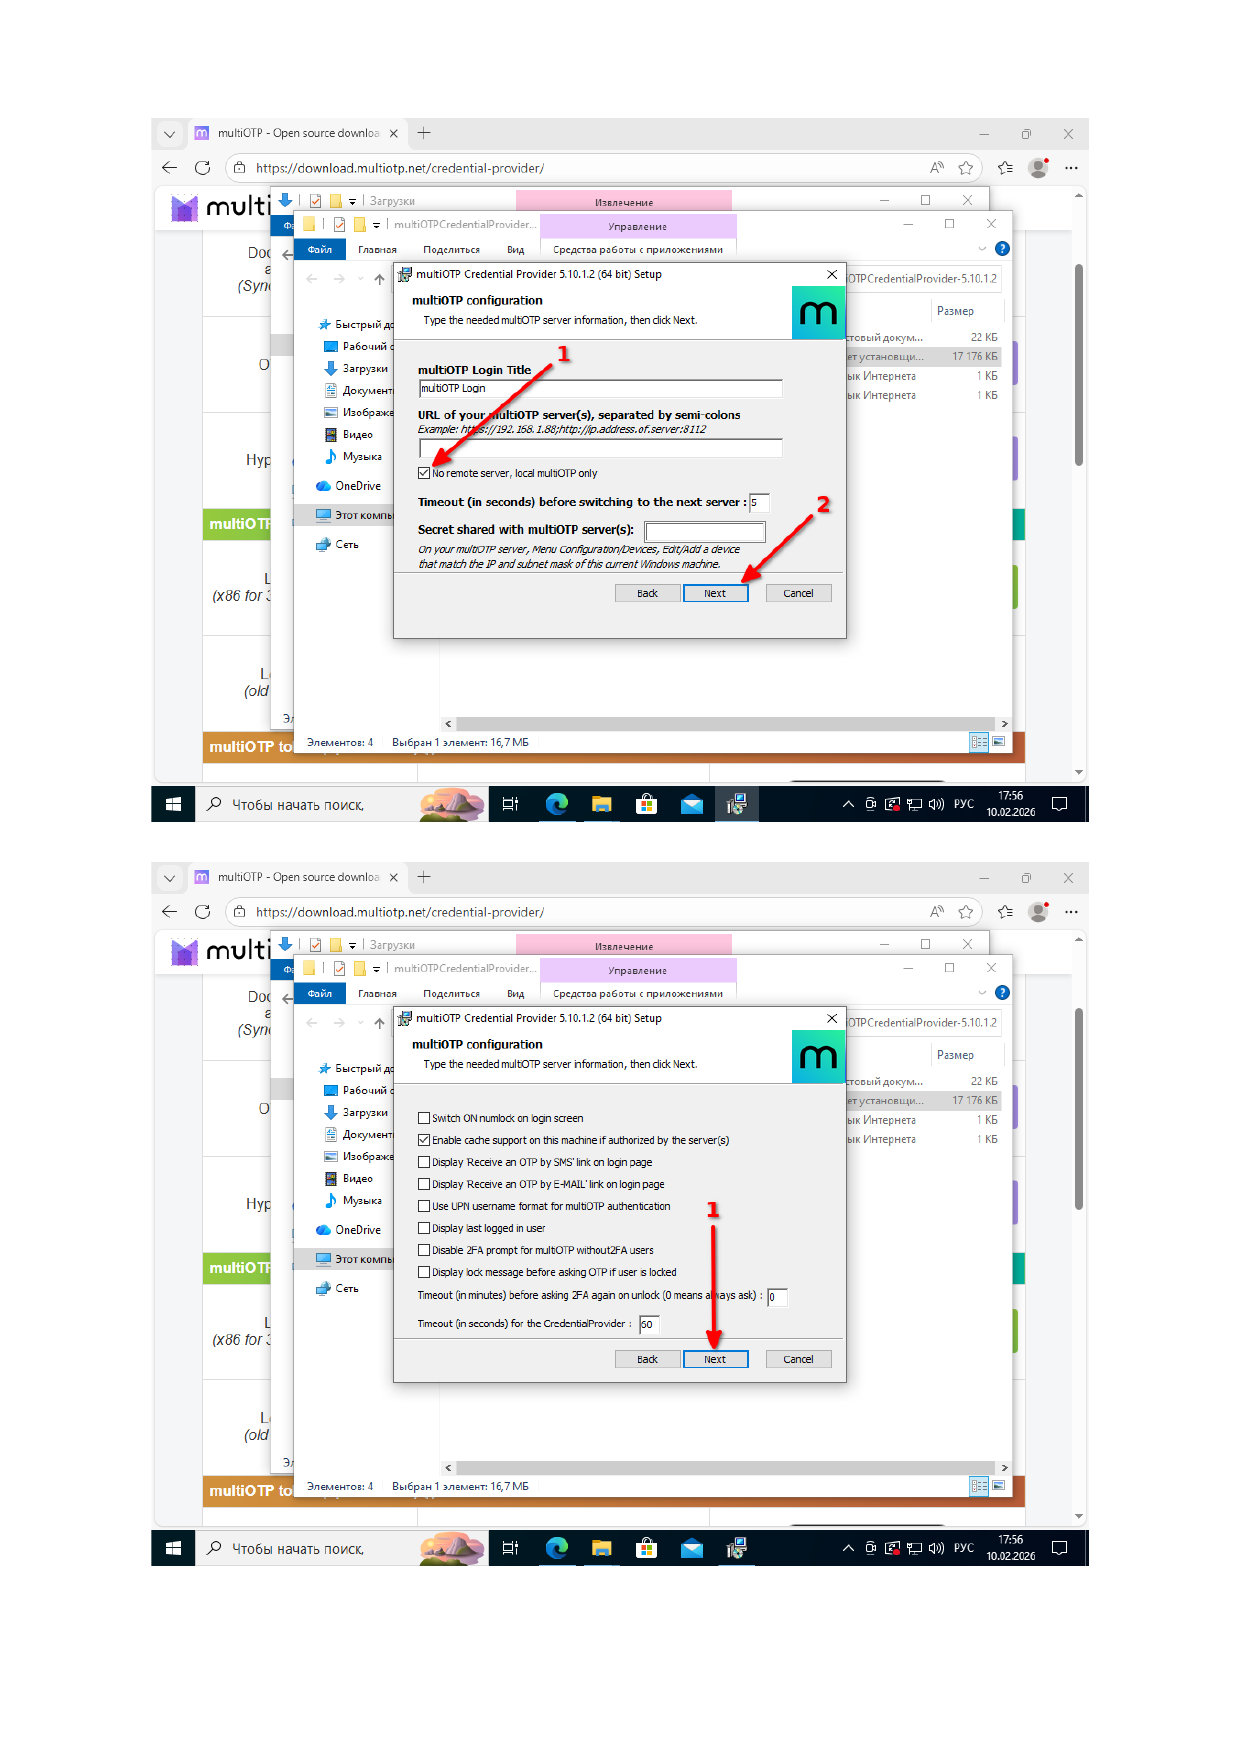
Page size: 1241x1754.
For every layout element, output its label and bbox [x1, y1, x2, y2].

picture [151, 118, 1089, 822]
picture [151, 862, 1089, 1566]
